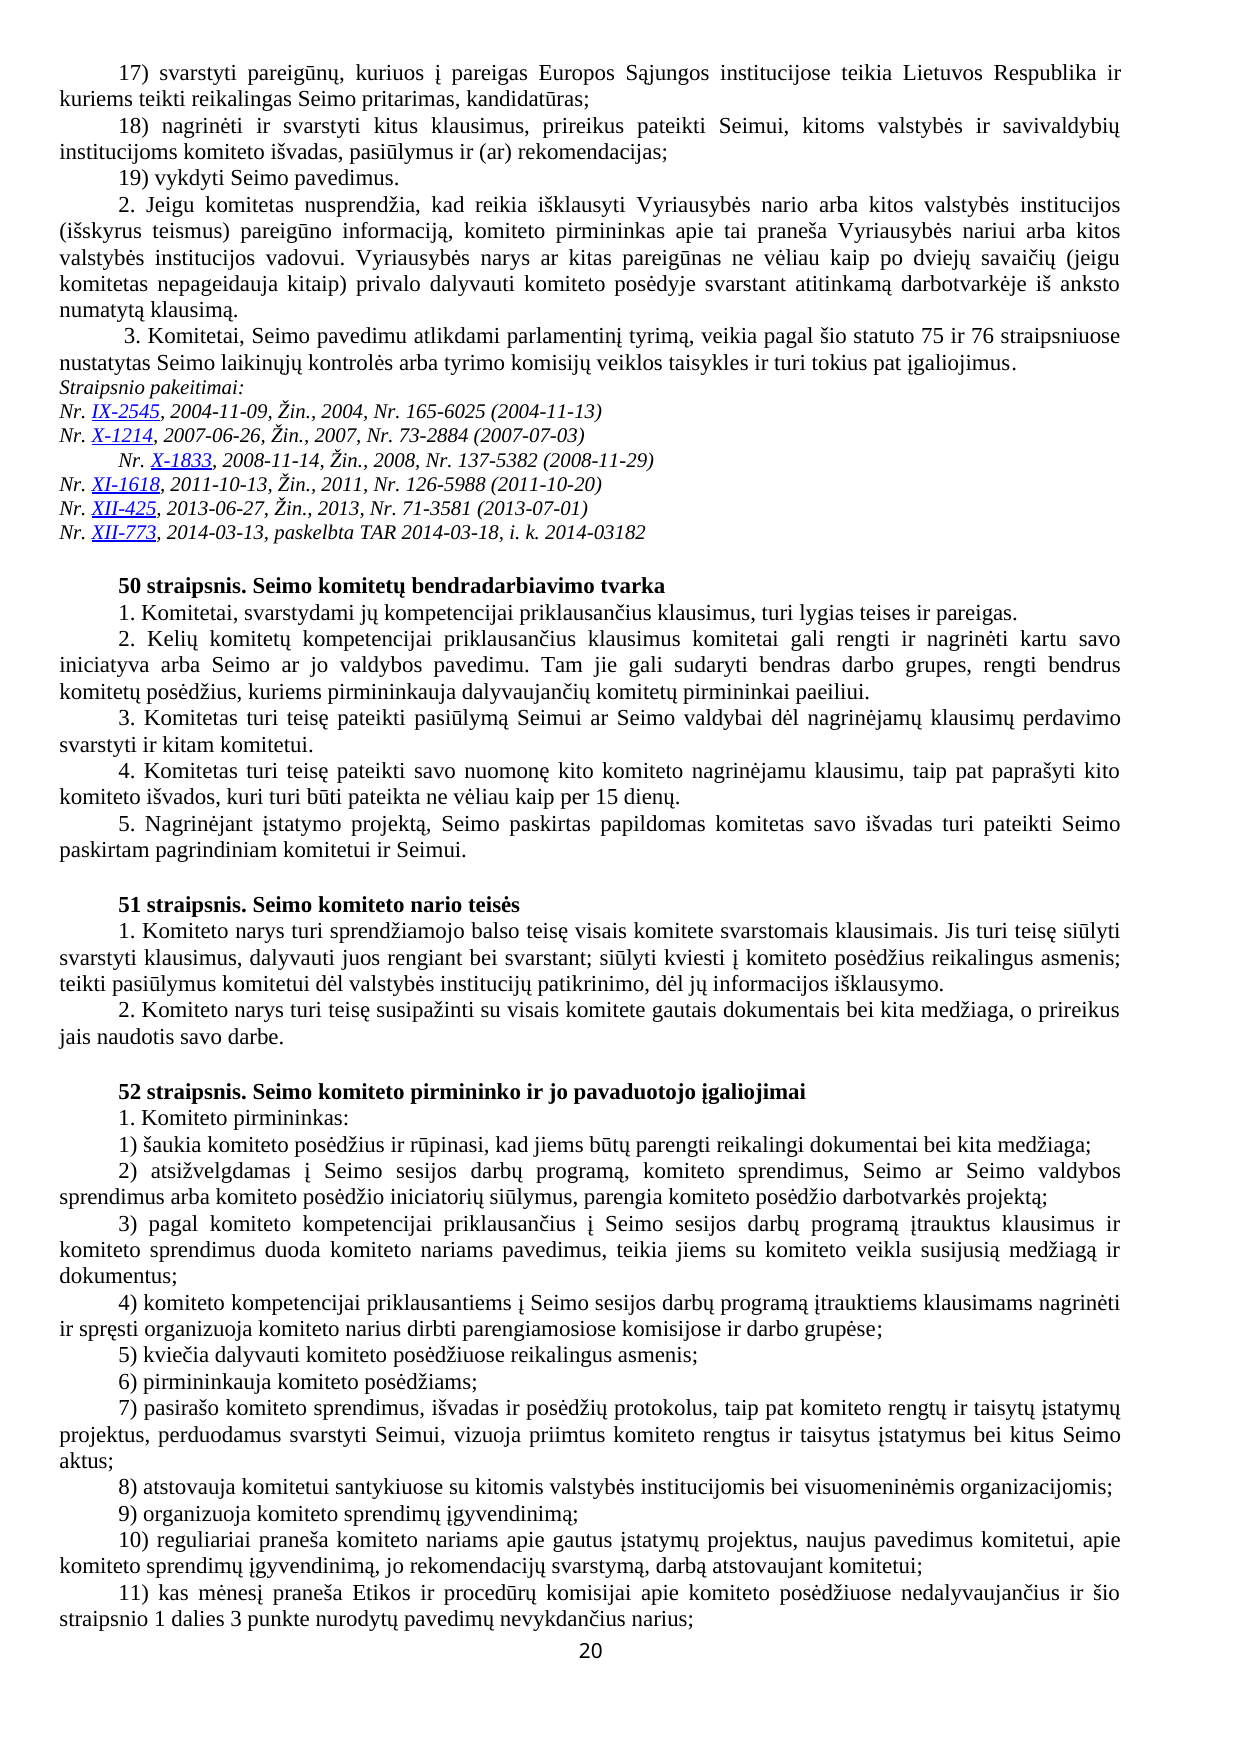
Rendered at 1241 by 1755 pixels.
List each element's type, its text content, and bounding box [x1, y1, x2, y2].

text Nr. IX-2545, 2004-11-09, Žin., 2004, Nr. 165-6025 (2004-11-13) [59, 399, 1122, 423]
text 3) pagal komiteto kompetencijai priklausančius į Seimo sesijos darbų programą įtrauktus klausimus ir komiteto sprendimus duoda komiteto nariams pavedimus, teikia jiems su komiteto veikla susijusią medžiagą ir dokumentus; [59, 1210, 1122, 1289]
text 2) atsižvelgdamas į Seimo sesijos darbų programą, komiteto sprendimus, Seimo ar Seimo valdybos sprendimus arba komiteto posėdžio iniciatorių siūlymus, parengia komiteto posėdžio darbotvarkės projektą; [59, 1157, 1122, 1210]
text 4) komiteto kompetencijai priklausantiems į Seimo sesijos darbų programą įtrauktiems klausimams nagrinėti ir spręsti organizuoja komiteto narius dirbti parengiamosiose komisijose ir darbo grupėse; [59, 1289, 1122, 1342]
text 6) pirmininkauja komiteto posėdžiams; [59, 1368, 1122, 1394]
text Nr. XI-1618, 2011-10-13, Žin., 2011, Nr. 126-5988 (2011-10-20) [59, 472, 1122, 496]
text 9) organizuoja komiteto sprendimų įgyvendinimą; [59, 1500, 1122, 1526]
text 1. Komitetai, svarstydami jų kompetencijai priklausančius klausimus, turi lygias teises ir pareigas. [59, 599, 1122, 625]
text Nr. X-1833, 2008-11-14, Žin., 2008, Nr. 137-5382 (2008-11-29) [59, 447, 1122, 472]
text 19) vykdyti Seimo pavedimus. [59, 164, 1122, 191]
text 5) kviečia dalyvauti komiteto posėdžiuose reikalingus asmenis; [59, 1342, 1122, 1368]
text Straipsnio pakeitimai: [59, 375, 1122, 399]
text 1. Komiteto narys turi sprendžiamojo balso teisę visais komitete svarstomais klausimais. Jis turi teisę siūlyti svarstyti klausimus, dalyvauti juos rengiant bei svarstant; siūlyti kviesti į komiteto posėdžius reikalingus asmenis; teikti pasiūlymus komitetui dėl valstybės institucijų patikrinimo, dėl jų informacijos išklausymo. [59, 917, 1122, 997]
text 7) pasirašo komiteto sprendimus, išvadas ir posėdžių protokolus, taip pat komiteto rengtų ir taisytų įstatymų projektus, perduodamus svarstyti Seimui, vizuoja priimtus komiteto rengtus ir taisytus įstatymus bei kitus Seimo aktus; [59, 1394, 1122, 1473]
text 3. Komitetai, Seimo pavedimu atlikdami parlamentinį tyrimą, veikia pagal šio statuto 75 ir 76 straipsniuose nustatytas Seimo laikinųjų kontrolės arba tyrimo komisijų veiklos taisykles ir turi tokius pat įgaliojimus. [59, 323, 1122, 375]
text 11) kas mėnesį praneša Etikos ir procedūrų komisijai apie komiteto posėdžiuose nedalyvaujančius ir šio straipsnio 1 dalies 3 punkte nurodytų pavedimų nevykdančius narius; [59, 1579, 1122, 1631]
text Nr. XII-425, 2013-06-27, Žin., 2013, Nr. 71-3581 (2013-07-01) [59, 496, 1122, 520]
text 3. Komitetas turi teisę pateikti pasiūlymą Seimui ar Seimo valdybai dėl nagrinėjamų klausimų perdavimo svarstyti ir kitam komitetui. [59, 704, 1122, 757]
text 52 straipsnis. Seimo komiteto pirmininko ir jo pavaduotojo įgaliojimai [59, 1078, 1122, 1104]
text 10) reguliariai praneša komiteto nariams apie gautus įstatymų projektus, naujus pavedimus komitetui, apie komiteto sprendimų įgyvendinimą, jo rekomendacijų svarstymą, darbą atstovaujant komitetui; [59, 1526, 1122, 1579]
text Nr. X-1214, 2007-06-26, Žin., 2007, Nr. 73-2884 (2007-07-03) [59, 423, 1122, 447]
text 2. Kelių komitetų kompetencijai priklausančius klausimus komitetai gali rengti ir nagrinėti kartu savo iniciatyva arba Seimo ar jo valdybos pavedimu. Tam jie gali sudaryti bendras darbo grupes, rengti bendrus komitetų posėdžius, kuriems pirmininkauja dalyvaujančių komitetų pirmininkai paeiliui. [59, 625, 1122, 704]
text 51 straipsnis. Seimo komiteto nario teisės [59, 891, 1122, 917]
text 1. Komiteto pirmininkas: [59, 1104, 1122, 1131]
text 1) šaukia komiteto posėdžius ir rūpinasi, kad jiems būtų parengti reikalingi dokumentai bei kita medžiaga; [59, 1131, 1122, 1157]
text 2. Komiteto narys turi teisę susipažinti su visais komitete gautais dokumentais bei kita medžiaga, o prireikus jais naudotis savo darbe. [59, 997, 1122, 1049]
text 5. Nagrinėjant įstatymo projektą, Seimo paskirtas papildomas komitetas savo išvadas turi pateikti Seimo paskirtam pagrindiniam komitetui ir Seimui. [59, 810, 1122, 862]
text Nr. XII-773, 2014-03-13, paskelbta TAR 2014-03-18, i. k. 2014-03182 [59, 520, 1122, 544]
text 2. Jeigu komitetas nusprendžia, kad reikia išklausyti Vyriausybės nario arba kitos valstybės institucijos (išskyrus teismus) pareigūno informaciją, komiteto pirmininkas apie tai praneša Vyriausybės nariui arba kitos valstybės institucijos vadovui. Vyriausybės narys ar kitas pareigūnas ne vėliau kaip po dviejų savaičių (jeigu komitetas nepageidauja kitaip) privalo dalyvauti komiteto posėdyje svarstant atitinkamą darbotvarkėje iš anksto numatytą klausimą. [59, 191, 1122, 323]
text 17) svarstyti pareigūnų, kuriuos į pareigas Europos Sąjungos institucijose teikia Lietuvos Respublika ir kuriems teikti reikalingas Seimo pritarimas, kandidatūras; [59, 59, 1122, 112]
text 8) atstovauja komitetui santykiuose su kitomis valstybės institucijomis bei visuomeninėmis organizacijomis; [59, 1473, 1122, 1500]
text 50 straipsnis. Seimo komitetų bendradarbiavimo tvarka [59, 572, 1122, 599]
text 4. Komitetas turi teisę pateikti savo nuomonę kito komiteto nagrinėjamu klausimu, taip pat paprašyti kito komiteto išvados, kuri turi būti pateikta ne vėliau kaip per 15 dienų. [59, 757, 1122, 810]
text 18) nagrinėti ir svarstyti kitus klausimus, prireikus pateikti Seimui, kitoms valstybės ir savivaldybių institucijoms komiteto išvadas, pasiūlymus ir (ar) rekomendacijas; [59, 112, 1122, 164]
